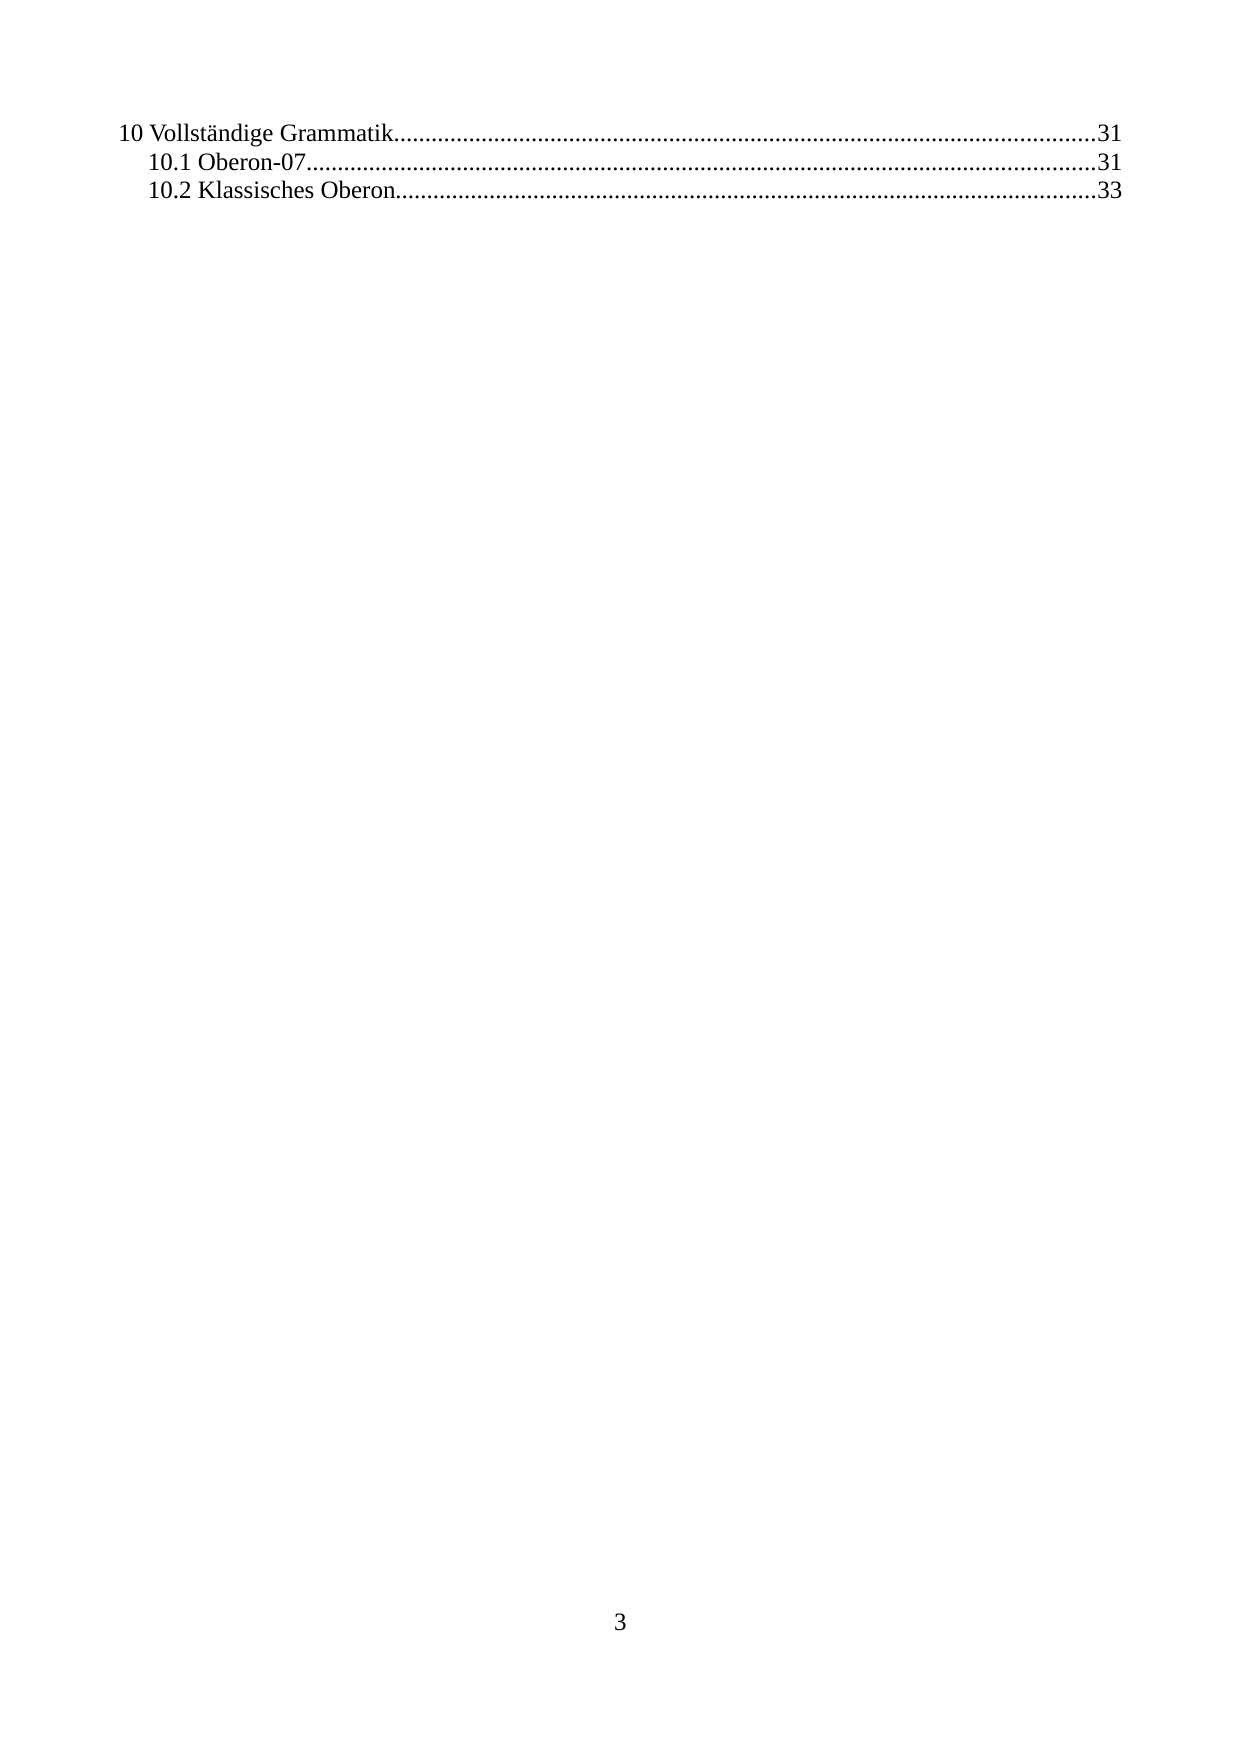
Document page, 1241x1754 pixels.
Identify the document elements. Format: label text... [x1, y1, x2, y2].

text 10.1 Oberon-07 31 [148, 147, 1122, 176]
text 10.2 Klassisches Oberon 33 [148, 176, 1122, 204]
text 10 Vollständige Grammatik 31 [118, 118, 1122, 147]
